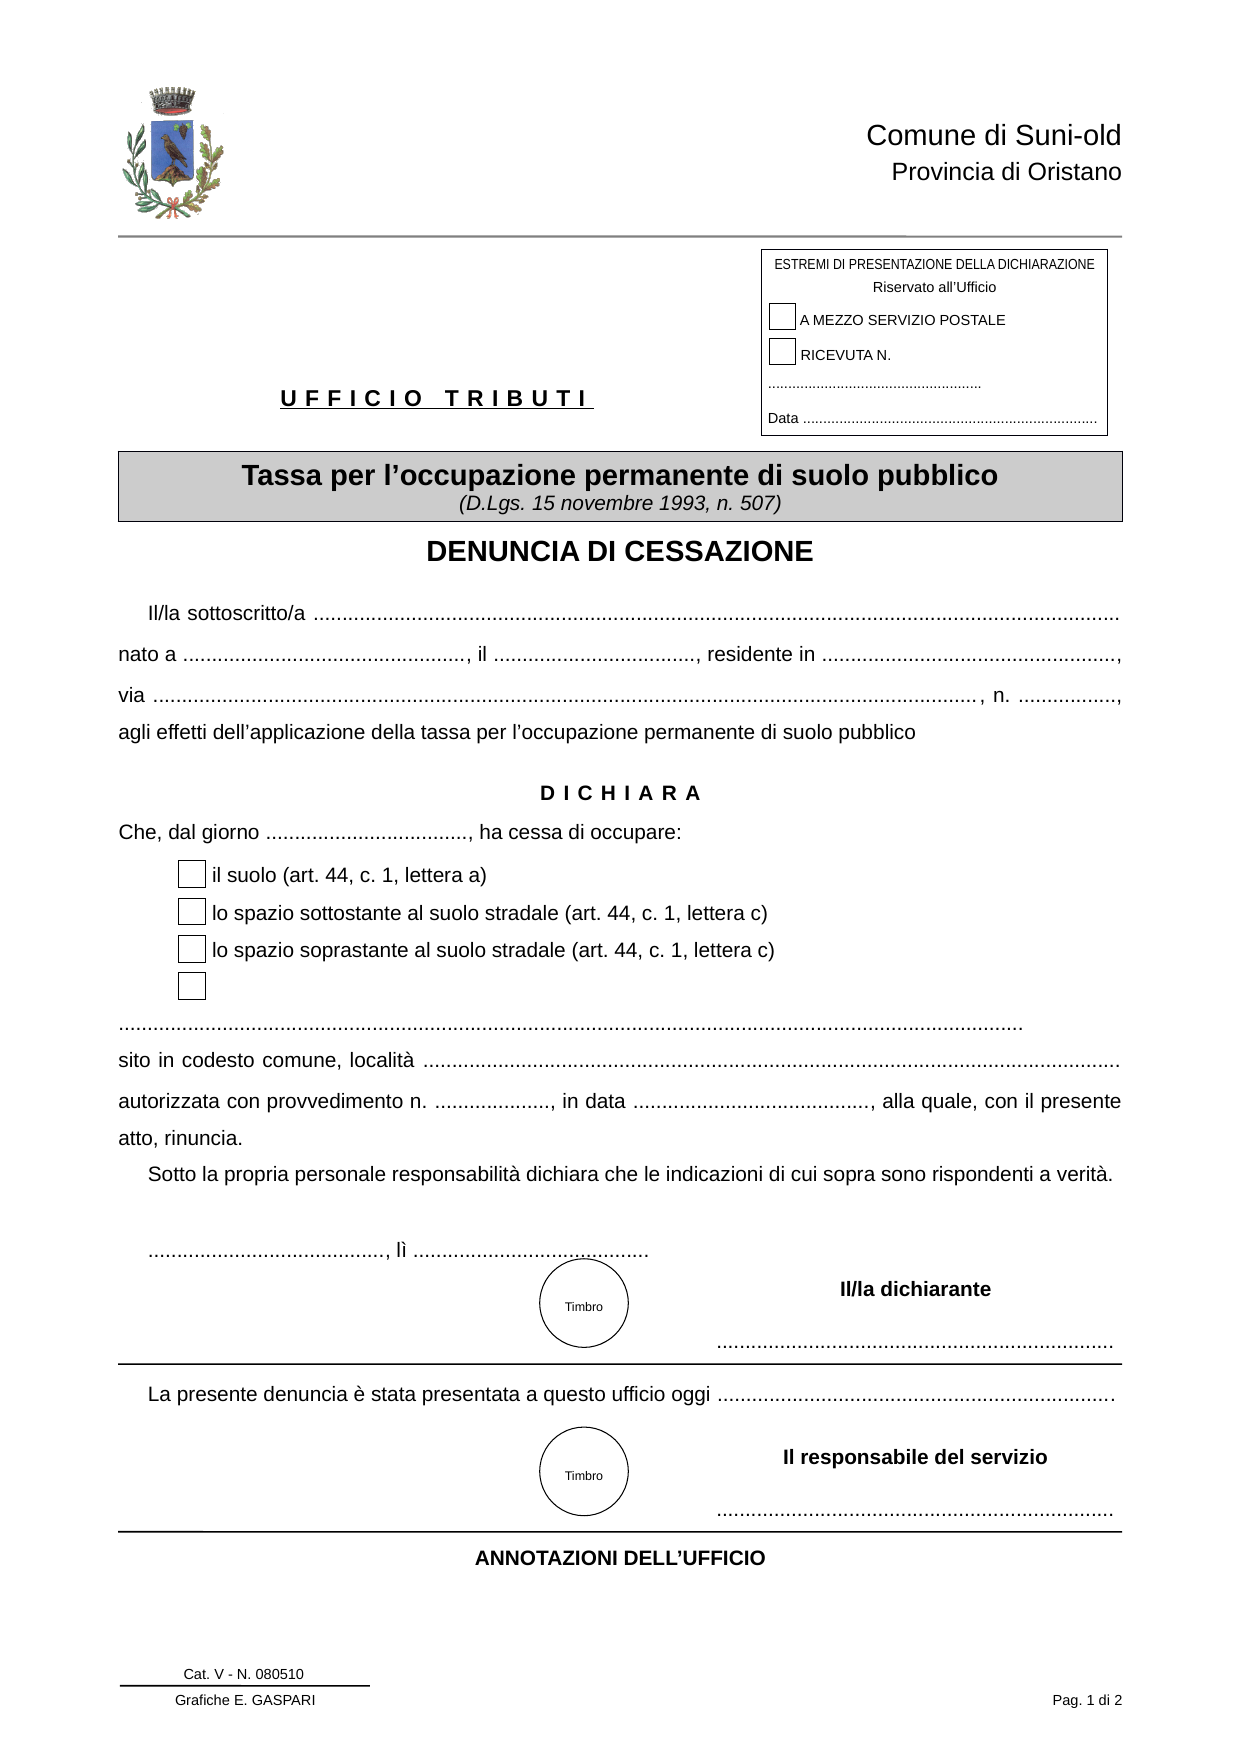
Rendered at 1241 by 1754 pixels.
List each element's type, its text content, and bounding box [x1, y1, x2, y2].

text ..................................................................... [709, 1325, 1122, 1354]
text Sotto la propria personale responsabilità dichiara che le indicazioni di cui sopra sono rispondenti a verità. [118, 1162, 1122, 1186]
text Il/la sottoscritto/a ............................................................................................................................................ nato a ................................................., il ..................................., residente in ..................................................., via ..............................................................................................................................................., n. ................., agli effetti dell’applicazione della tassa per l’occupazione permanente di suolo pubblico [118, 597, 1122, 743]
table_header ESTREMI DI PRESENTAZIONE DELLA DICHIARAZIONE Riservato all’Ufficio A MEZZO SERVIZIO POSTALE RICEVUTA N. ..................................................... Data ......................................................................... [762, 250, 1107, 435]
text lo spazio soprastante al suolo stradale (art. 44, c. 1, lettera c) [118, 934, 1117, 963]
text Provincia di Oristano [224, 157, 1122, 185]
text DICHIARA [118, 780, 1122, 804]
text [1108, 385, 1122, 412]
text UFFICIO TRIBUTI [118, 385, 761, 412]
text ........................................., lì ......................................... [118, 1234, 1122, 1263]
text sito in codesto comune, località ......................................................................................................................... autorizzata con provvedimento n. ...................., in data ........................................., alla quale, con il presente atto, rinuncia. [118, 1044, 1122, 1150]
text Comune di Suni-old [224, 118, 1122, 152]
subtitle Il responsabile del servizio [709, 1445, 1122, 1469]
text il suolo (art. 44, c. 1, lettera a) [118, 859, 1117, 888]
text ANNOTAZIONI DELL’UFFICIO [118, 1545, 1122, 1569]
text ............................................................................................................................................................. [118, 971, 1117, 1036]
text Che, dal giorno ..................................., ha cessa di occupare: [118, 816, 1122, 845]
table_header Tassa per l’occupazione permanente di suolo pubblico (D.Lgs. 15 novembre 1993, n. 507) [119, 452, 1122, 521]
subtitle Il/la dichiarante [709, 1277, 1122, 1301]
text La presente denuncia è stata presentata a questo ufficio oggi ..................................................................... [118, 1378, 1122, 1406]
text DENUNCIA DI CESSAZIONE [118, 534, 1122, 568]
text lo spazio sottostante al suolo stradale (art. 44, c. 1, lettera c) [118, 897, 1117, 926]
text ..................................................................... [709, 1493, 1122, 1521]
picture [122, 87, 224, 219]
